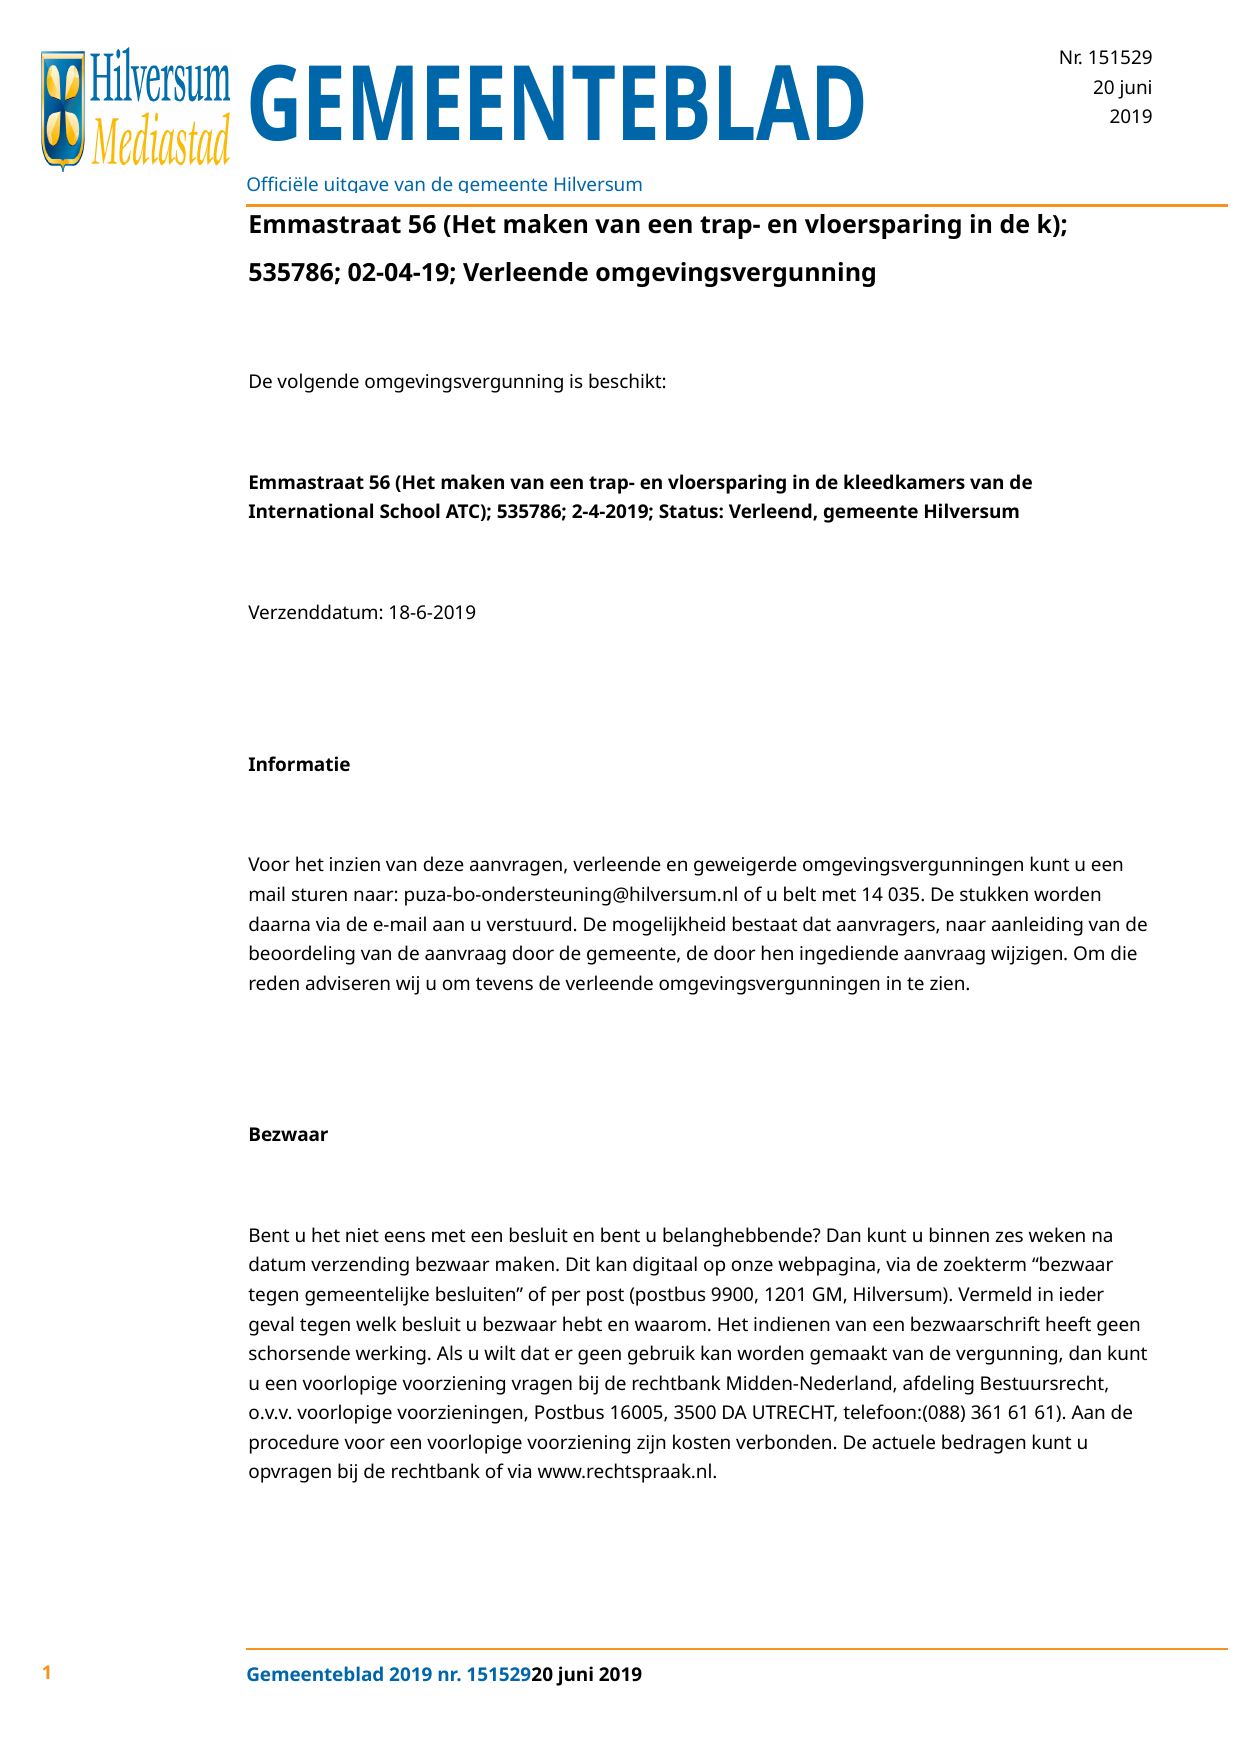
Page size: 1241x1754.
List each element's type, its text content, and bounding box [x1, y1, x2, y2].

text Verzenddatum: 18-6-2019 [248, 599, 1152, 625]
text Bezwaar [248, 1121, 1152, 1147]
text Informatie [248, 751, 1152, 777]
text Voor het inzien van deze aanvragen, verleende en geweigerde omgevingsvergunningen kunt u een mail sturen naar: puza-bo-ondersteuning@hilversum.nl of u belt met 14 035. De stukken worden daarna via de e-mail aan u verstuurd. De mogelijkheid bestaat dat aanvragers, naar aanleiding van de beoordeling van de aanvraag door de gemeente, de door hen ingediende aanvraag wijzigen. Om die reden adviseren wij u om tevens de verleende omgevingsvergunningen in te zien. [248, 852, 1152, 996]
text De volgende omgevingsvergunning is beschikt: [248, 368, 1152, 394]
picture [41, 47, 231, 172]
text Emmastraat 56 (Het maken van een trap- en vloersparing in de kleedkamers van de International School ATC); 535786; 2-4-2019; Status: Verleend, gemeente Hilversum [248, 469, 1152, 524]
text Bent u het niet eens met een besluit en bent u belanghebbende? Dan kunt u binnen zes weken na datum verzending bezwaar maken. Dit kan digitaal op onze webpagina, via de zoekterm “bezwaar tegen gemeentelijke besluiten” of per post (postbus 9900, 1201 GM, Hilversum). Vermeld in ieder geval tegen welk besluit u bezwaar hebt en waarom. Het indienen van een bezwaarschrift heeft geen schorsende werking. Als u wilt dat er geen gebruik kan worden gemaakt van de vergunning, dan kunt u een voorlopige voorziening vragen bij de rechtbank Midden-Nederland, afdeling Bestuursrecht, o.v.v. voorlopige voorzieningen, Postbus 16005, 3500 DA UTRECHT, telefoon:(088) 361 61 61). Aan de procedure voor een voorlopige voorziening zijn kosten verbonden. De actuele bedragen kunt u opvragen bij de rechtbank of via www.rechtspraak.nl. [248, 1222, 1152, 1484]
text Emmastraat 56 (Het maken van een trap- en vloersparing in de k); 535786; 02-04-19; Verleende omgevingsvergunning [248, 207, 1152, 288]
